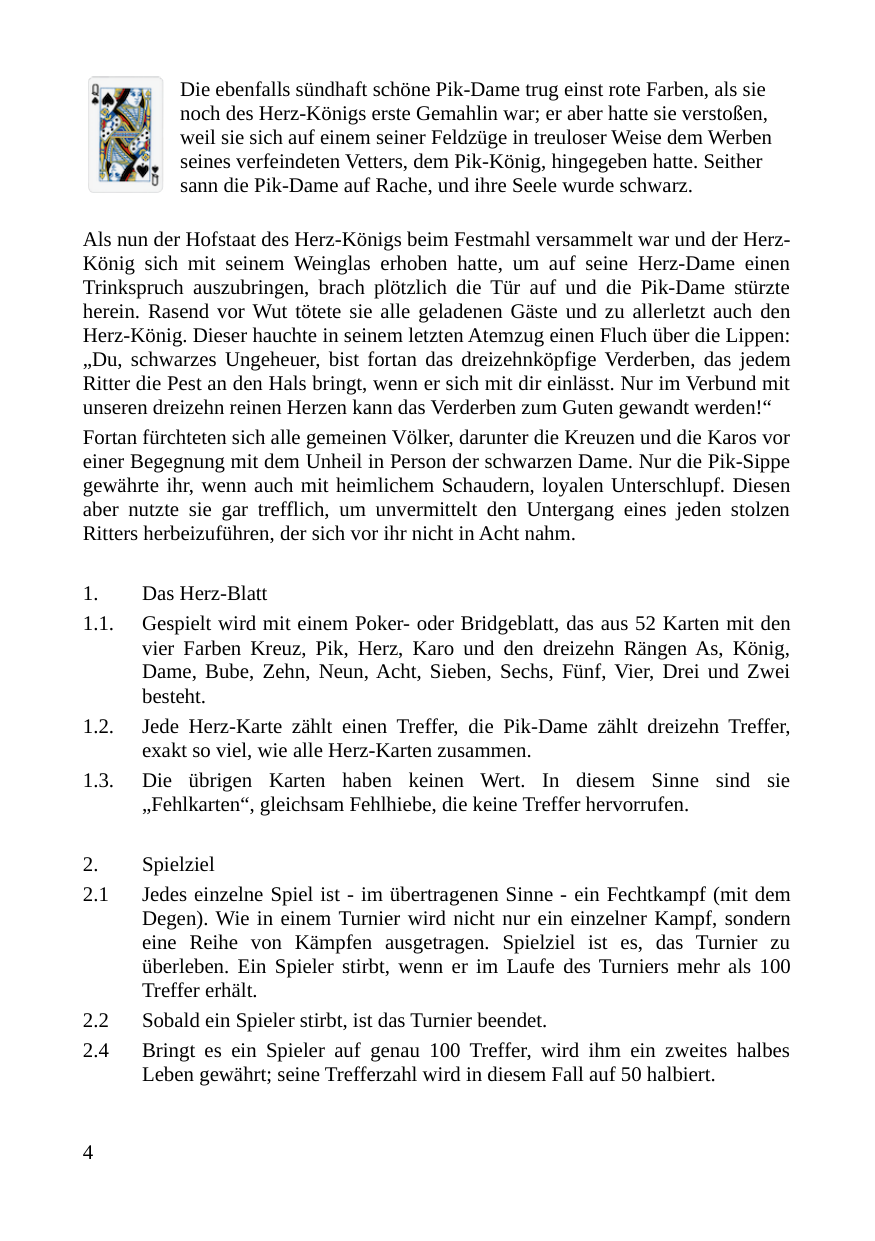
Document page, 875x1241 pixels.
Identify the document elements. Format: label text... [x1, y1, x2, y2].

text Als nun der Hofstaat des Herz-Königs beim Festmahl versammelt war und der Herz-König sich mit seinem Weinglas erhoben hatte, um auf seine Herz-Dame einen Trinkspruch auszubringen, brach plötzlich die Tür auf und die Pik-Dame stürzte herein. Rasend vor Wut tötete sie alle geladenen Gäste und zu allerletzt auch den Herz-König. Dieser hauchte in seinem letzten Atemzug einen Fluch über die Lippen: „Du, schwarzes Ungeheuer, bist fortan das dreizehnköpfige Verderben, das jedem Ritter die Pest an den Hals bringt, wenn er sich mit dir einlässt. Nur im Verbund mit unseren dreizehn reinen Herzen kann das Verderben zum Guten gewandt werden!“ [83, 227, 791, 419]
text 2.2 Sobald ein Spieler stirbt, ist das Turnier beendet. [83, 1008, 791, 1032]
text Fortan fürchteten sich alle gemeinen Völker, darunter die Kreuzen und die Karos vor einer Begegnung mit dem Unheil in Person der schwarzen Dame. Nur die Pik-Sippe gewährte ihr, wenn auch mit heimlichem Schaudern, loyalen Unterschlupf. Diesen aber nutzte sie gar trefflich, um unvermittelt den Untergang eines jeden stolzen Ritters herbeizuführen, der sich vor ihr nicht in Acht nahm. [83, 425, 791, 545]
text 2.1 Jedes einzelne Spiel ist - im übertragenen Sinne - ein Fechtkampf (mit dem Degen). Wie in einem Turnier wird nicht nur ein einzelner Kampf, sondern eine Reihe von Kämpfen ausgetragen. Spielziel ist es, das Turnier zu überleben. Ein Spieler stirbt, wenn er im Laufe des Turniers mehr als 100 Treffer erhält. [83, 882, 791, 1002]
text 2. Spielziel [83, 852, 791, 876]
text 1.3. Die übrigen Karten haben keinen Wert. In diesem Sinne sind sie „Fehlkarten“, gleichsam Fehlhiebe, die keine Treffer hervorrufen. [83, 768, 791, 816]
text 1.2. Jede Herz-Karte zählt einen Treffer, die Pik-Dame zählt dreizehn Treffer, exakt so viel, wie alle Herz-Karten zusammen. [83, 713, 791, 762]
text 1. Das Herz-Blatt [83, 581, 791, 605]
picture [88, 76, 164, 193]
table_cell Die ebenfalls sündhaft schöne Pik-Dame trug einst rote Farben, als sie noch des Herz-Königs erste Gemahlin war; er aber hatte sie verstoßen, weil sie sich auf einem seiner Feldzüge in treuloser Weise dem Werben seines verfeindeten Vetters, dem Pik-König, hingegeben hatte. Seither sann die Pik-Dame auf Rache, und ihre Seele wurde schwarz. [174, 71, 791, 203]
table_cell [83, 71, 174, 203]
text 1.1. Gespielt wird mit einem Poker- oder Bridgeblatt, das aus 52 Karten mit den vier Farben Kreuz, Pik, Herz, Karo und den dreizehn Rängen As, König, Dame, Bube, Zehn, Neun, Acht, Sieben, Sechs, Fünf, Vier, Drei und Zwei besteht. [83, 611, 791, 708]
text 2.4 Bringt es ein Spieler auf genau 100 Treffer, wird ihm ein zweites halbes Leben gewährt; seine Trefferzahl wird in diesem Fall auf 50 halbiert. [83, 1038, 791, 1086]
